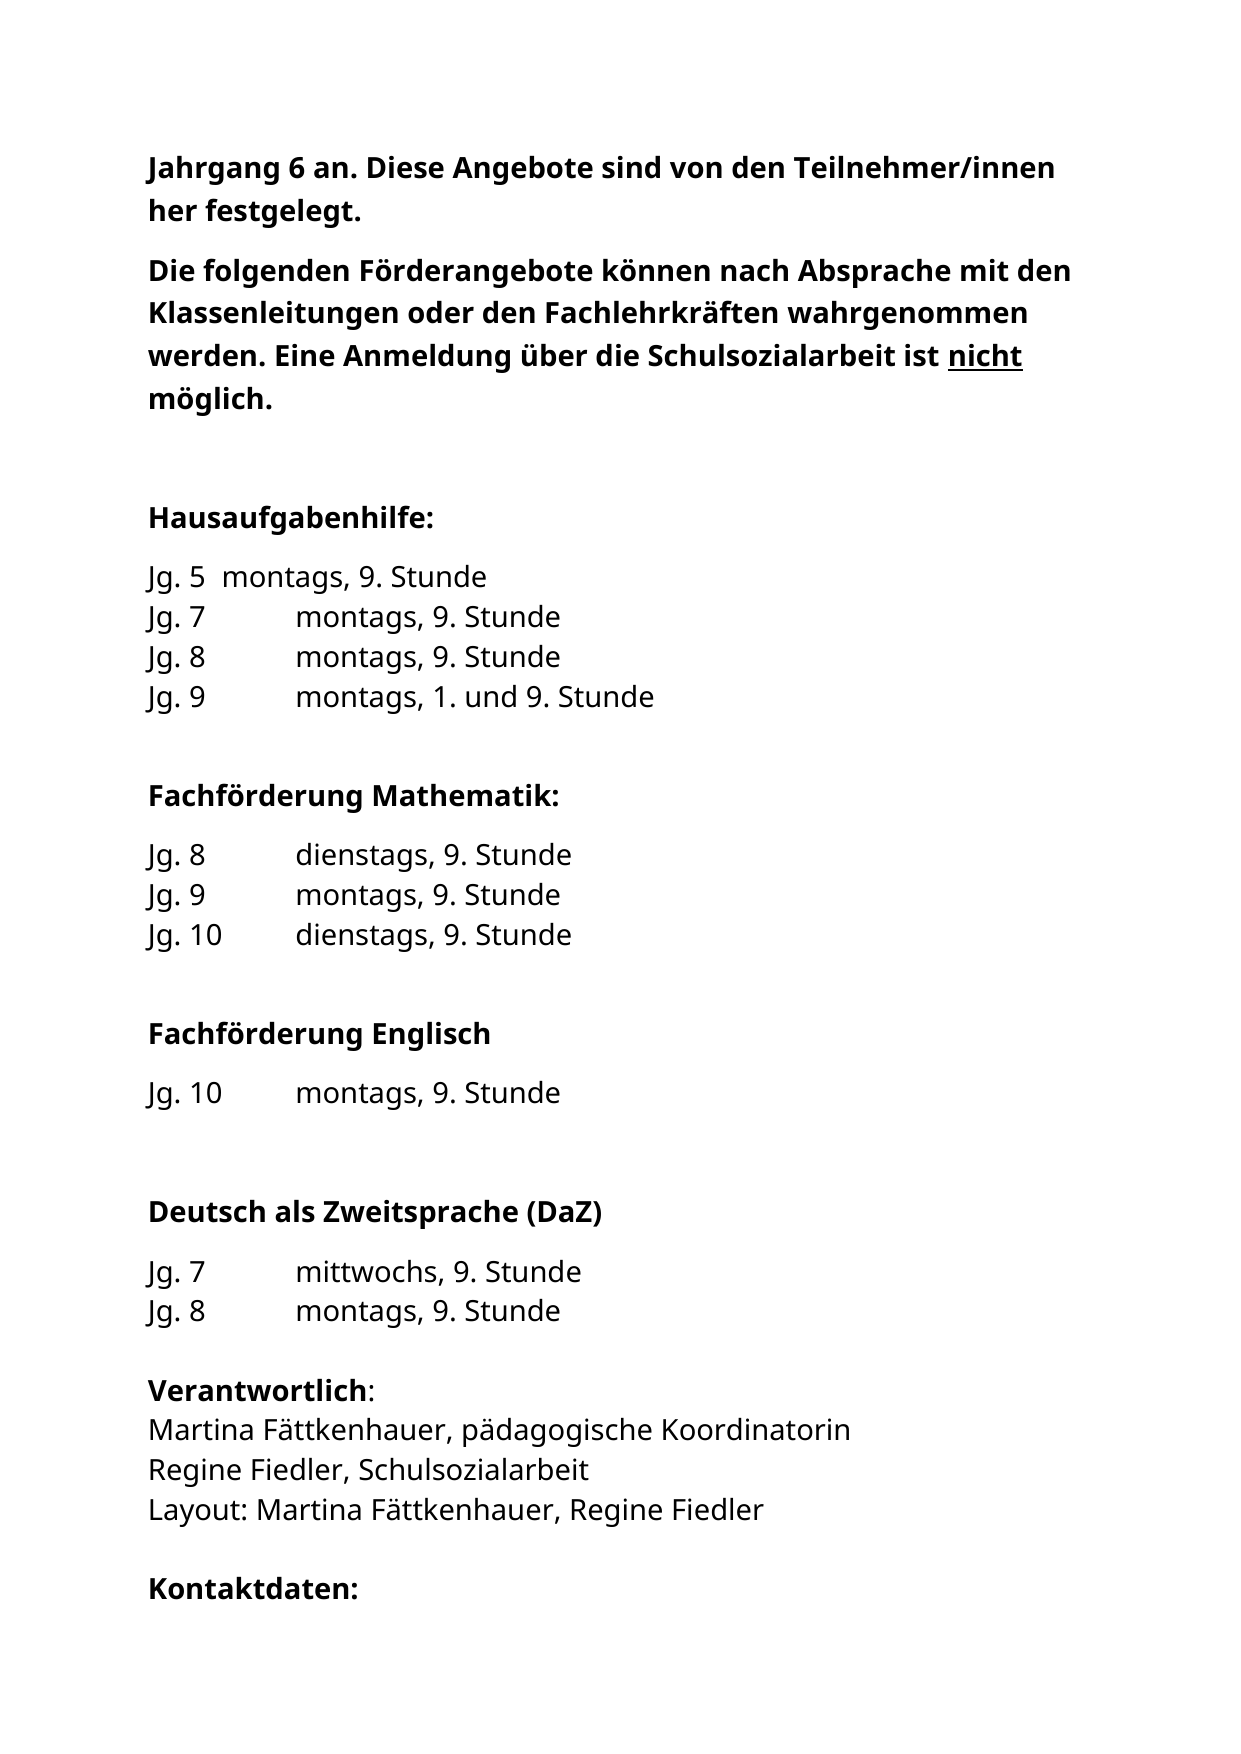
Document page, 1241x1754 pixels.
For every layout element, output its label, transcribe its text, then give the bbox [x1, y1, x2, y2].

text Fachförderung Englisch [148, 1013, 1093, 1053]
text Jg. 9 montags, 1. und 9. Stunde [148, 676, 1093, 716]
text Fachförderung Mathematik: [148, 775, 1093, 815]
text Jg. 10 dienstags, 9. Stunde [148, 914, 1093, 953]
text Jg. 7 montags, 9. Stunde [148, 596, 1093, 636]
text Jahrgang 6 an. Diese Angebote sind von den Teilnehmer/innen her festgelegt. [148, 148, 1093, 230]
text Layout: Martina Fättkenhauer, Regine Fiedler [148, 1489, 1093, 1529]
text Die folgenden Förderangebote können nach Absprache mit den Klassenleitungen oder den Fachlehrkräften wahrgenommen werden. Eine Anmeldung über die Schulsozialarbeit ist nicht möglich. [148, 250, 1093, 418]
text Jg. 8 dienstags, 9. Stunde [148, 834, 1093, 874]
text Jg. 7 mittwochs, 9. Stunde [148, 1251, 1093, 1291]
text Hausaufgabenhilfe: [148, 497, 1093, 537]
text Jg. 9 montags, 9. Stunde [148, 874, 1093, 914]
text Jg. 8 montags, 9. Stunde [148, 636, 1093, 676]
text Jg. 5 montags, 9. Stunde [148, 557, 1093, 596]
text Jg. 8 montags, 9. Stunde [148, 1291, 1093, 1330]
text Verantwortlich: [148, 1370, 1093, 1410]
text Deutsch als Zweitsprache (DaZ) [148, 1191, 1093, 1231]
text Martina Fättkenhauer, pädagogische Koordinatorin [148, 1410, 1093, 1449]
text Regine Fiedler, Schulsozialarbeit [148, 1449, 1093, 1489]
text Jg. 10 montags, 9. Stunde [148, 1072, 1093, 1112]
text Kontaktdaten: [148, 1568, 1093, 1608]
